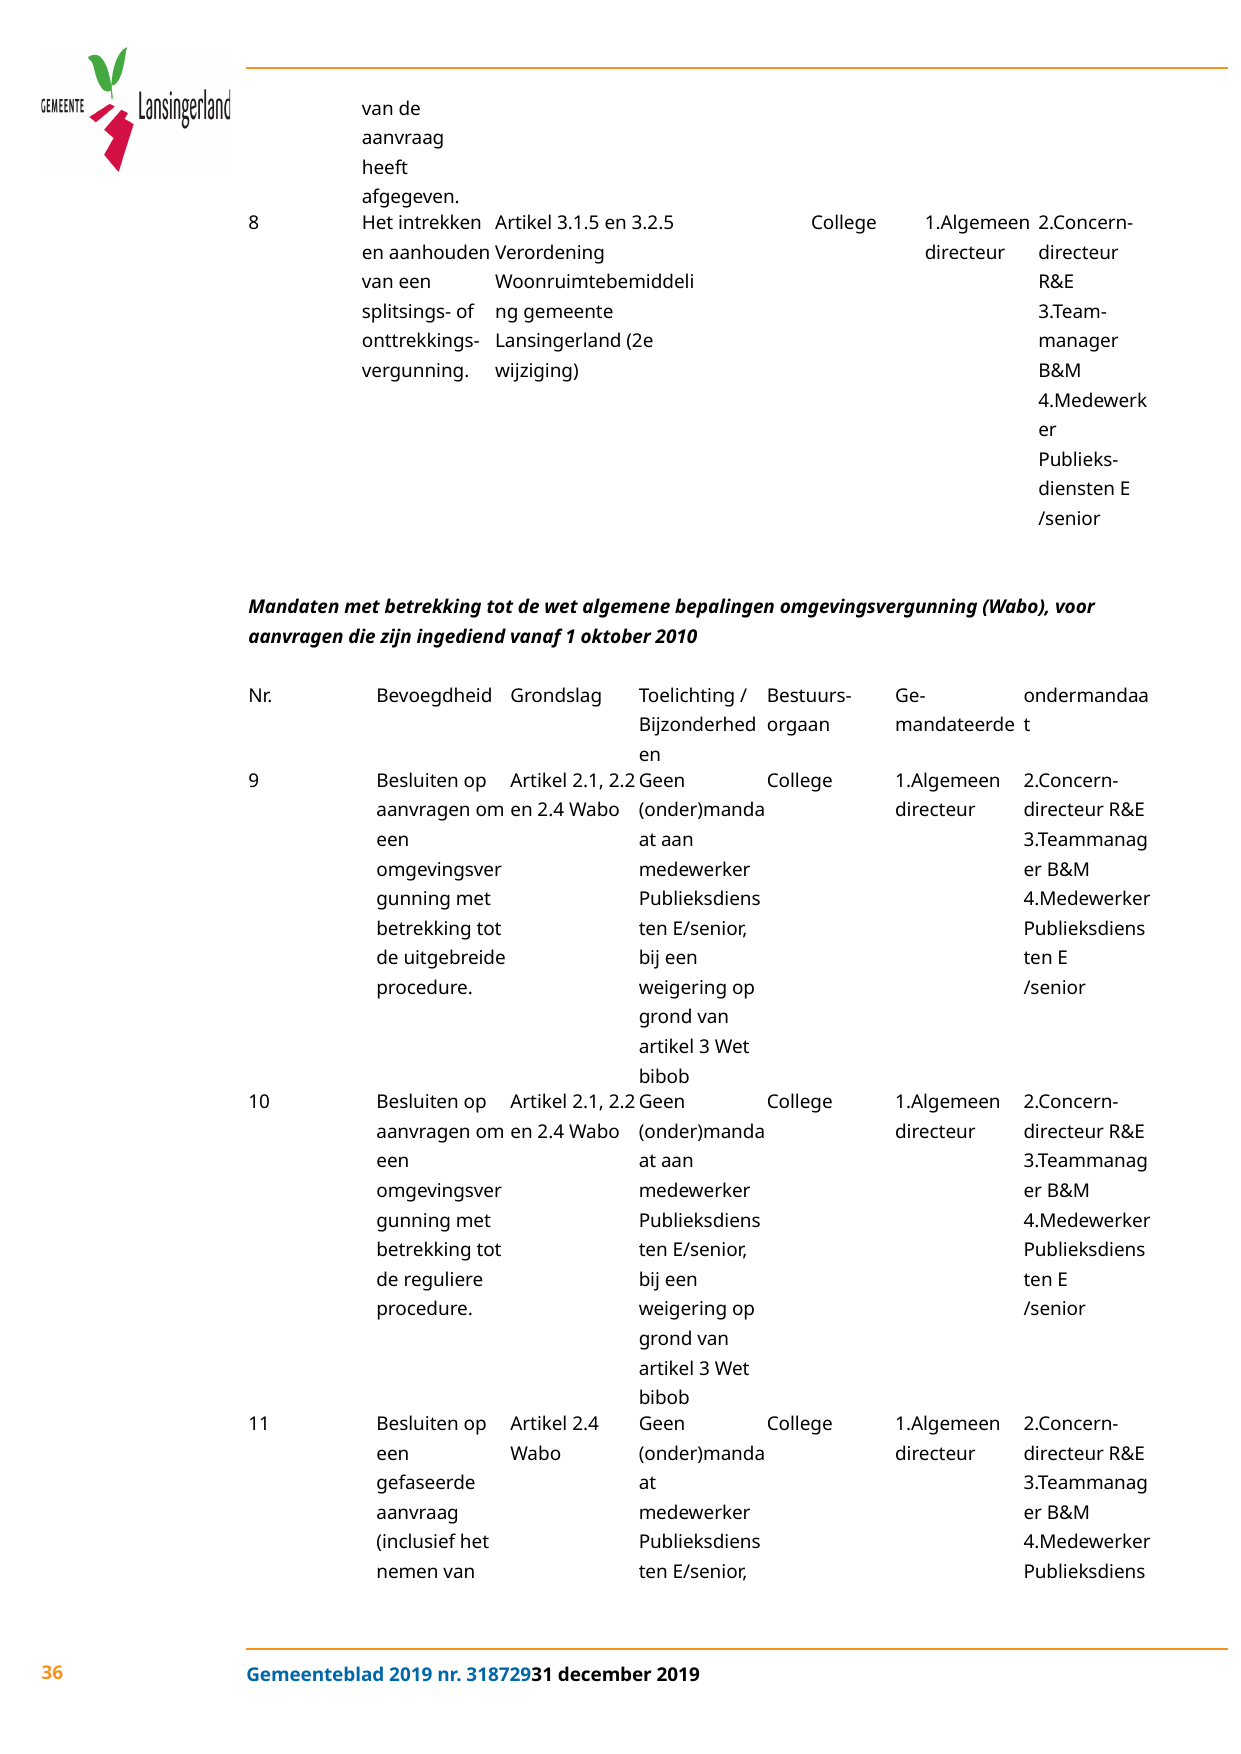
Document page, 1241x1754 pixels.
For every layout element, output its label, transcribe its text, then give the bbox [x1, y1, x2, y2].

table_cell [697, 209, 811, 560]
table_cell van de aanvraag heeft afgegeven. [362, 95, 495, 209]
table_cell Geen (onder)mandaat aan medewerker Publieksdiensten E/senior, bij een weigering op grond van artikel 3 Wet bibob [639, 767, 767, 1088]
table_cell [811, 95, 924, 209]
table_cell Artikel 2.1, 2.2 en 2.4 Wabo [510, 767, 638, 1088]
table_header ondermandaat [1023, 682, 1152, 767]
table_cell Artikel 2.1, 2.2 en 2.4 Wabo [510, 1089, 638, 1410]
table_cell 10 [248, 1089, 376, 1410]
table_cell 1.Algemeen directeur [895, 767, 1023, 1088]
table_cell Artikel 3.1.5 en 3.2.5 Verordening Woonruimtebemiddeling gemeente Lansingerland (2e wijziging) [495, 209, 697, 560]
table_cell 1.Algemeen directeur [895, 1410, 1023, 1584]
table_cell 2.Concern-directeur R&E 3.Teammanager B&M 4.Medewerker Publieksdiensten E /senior [1023, 767, 1152, 1088]
table_cell 2.Concern-directeur R&E 3.Teammanager B&M 4.Medewerker Publieksdiens [1023, 1410, 1152, 1584]
table_cell 1.Algemeen directeur [925, 209, 1038, 560]
table_cell [697, 95, 811, 209]
table_cell Besluiten op aanvragen om een omgevingsvergunning met betrekking tot de uitgebreide procedure. [376, 767, 510, 1088]
table_cell 2.Concern-directeur R&E 3.Teammanager B&M 4.Medewerker Publieksdiensten E /senior [1023, 1089, 1152, 1410]
table_cell 8 [248, 209, 362, 560]
picture [41, 47, 231, 172]
table_cell 9 [248, 767, 376, 1088]
table_cell [925, 95, 1038, 209]
table_cell College [811, 209, 924, 560]
table_cell College [767, 1410, 895, 1584]
table_cell 1.Algemeen directeur [895, 1089, 1023, 1410]
table_cell [248, 95, 362, 209]
table_header Nr. [248, 682, 376, 767]
table_cell Het intrekken en aanhouden van een splitsings- of onttrekkings-vergunning. [362, 209, 495, 560]
table_cell 11 [248, 1410, 376, 1584]
table_cell College [767, 1089, 895, 1410]
table_cell Artikel 2.4 Wabo [510, 1410, 638, 1584]
table_cell Besluiten op aanvragen om een omgevingsvergunning met betrekking tot de reguliere procedure. [376, 1089, 510, 1410]
table_cell Geen (onder)mandaat aan medewerker Publieksdiensten E/senior, bij een weigering op grond van artikel 3 Wet bibob [639, 1089, 767, 1410]
table_header Bestuurs-orgaan [767, 682, 895, 767]
table_cell 2.Concern-directeur R&E 3.Team-manager B&M 4.Medewerker Publieks-diensten E /senior [1038, 209, 1152, 560]
table_header Toelichting / Bijzonderheden [639, 682, 767, 767]
table_header Bevoegdheid [376, 682, 510, 767]
table_cell Besluiten op een gefaseerde aanvraag (inclusief het nemen van [376, 1410, 510, 1584]
text Mandaten met betrekking tot de wet algemene bepalingen omgevingsvergunning (Wabo), voor aanvragen die zijn ingediend vanaf 1 oktober 2010 [248, 593, 1152, 648]
table_header Grondslag [510, 682, 638, 767]
table_cell College [767, 767, 895, 1088]
table_cell Geen (onder)mandaat medewerker Publieksdiensten E/senior, [639, 1410, 767, 1584]
table_header Ge- mandateerde [895, 682, 1023, 767]
table_cell [1038, 95, 1152, 209]
table_cell [495, 95, 697, 209]
